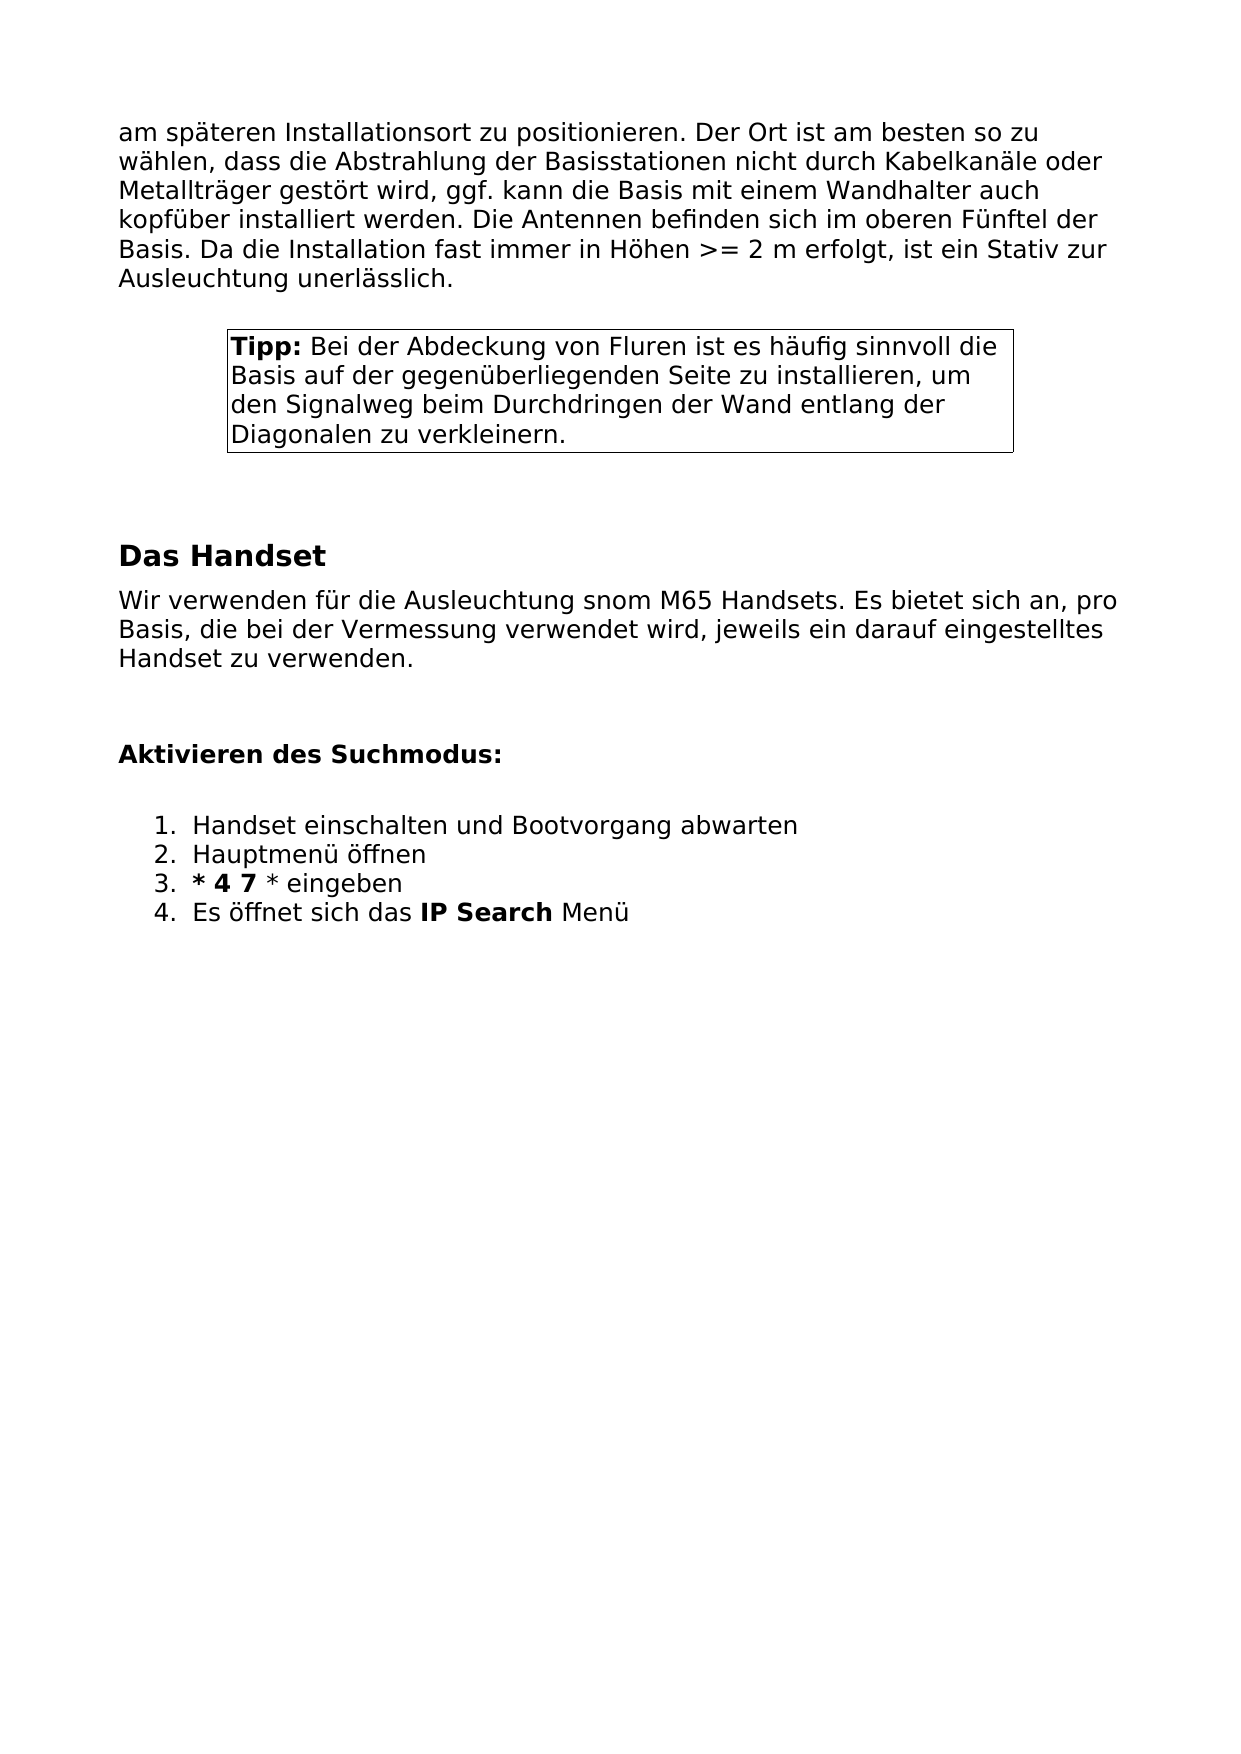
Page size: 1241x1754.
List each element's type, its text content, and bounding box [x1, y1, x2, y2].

text am späteren Installationsort zu positionieren. Der Ort ist am besten so zu wählen, dass die Abstrahlung der Basisstationen nicht durch Kabelkanäle oder Metallträger gestört wird, ggf. kann die Basis mit einem Wandhalter auch kopfüber installiert werden. Die Antennen befinden sich im oberen Fünftel der Basis. Da die Installation fast immer in Höhen >= 2 m erfolgt, ist ein Stativ zur Ausleuchtung unerlässlich. [118, 118, 1122, 293]
table_header Tipp: Bei der Abdeckung von Fluren ist es häufig sinnvoll die Basis auf der gegenüberliegenden Seite zu installieren, um den Signalweg beim Durchdringen der Wand entlang der Diagonalen zu verkleinern. [228, 330, 1013, 452]
list Es öffnet sich das IP Search Menü [177, 899, 1122, 928]
subtitle Das Handset [118, 539, 1122, 573]
subtitle Aktivieren des Suchmodus: [118, 740, 1122, 769]
list Hauptmenü öffnen [177, 840, 1122, 869]
list * 4 7 * eingeben [177, 869, 1122, 899]
text Wir verwenden für die Ausleuchtung snom M65 Handsets. Es bietet sich an, pro Basis, die bei der Vermessung verwendet wird, jeweils ein darauf eingestelltes Handset zu verwenden. [118, 586, 1122, 702]
list Handset einschalten und Bootvorgang abwarten [177, 811, 1122, 840]
